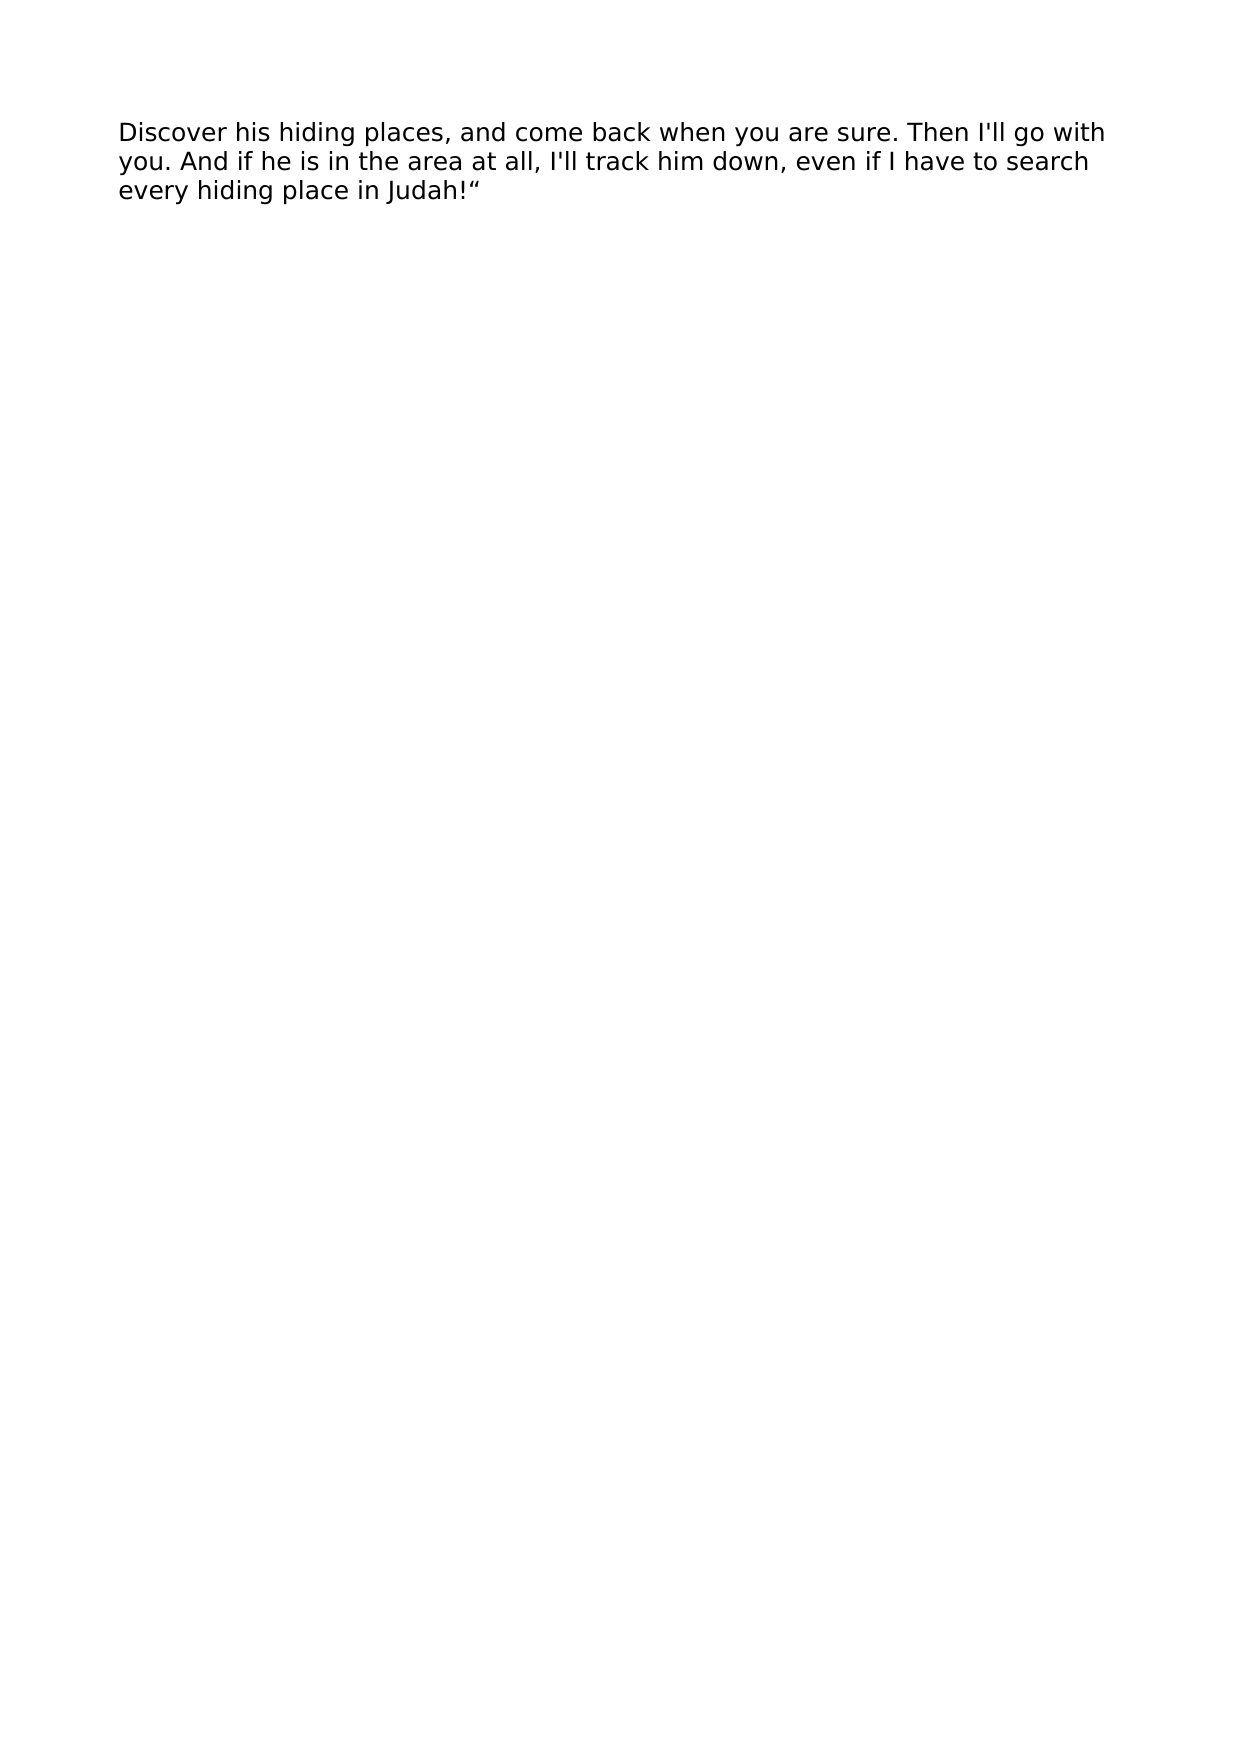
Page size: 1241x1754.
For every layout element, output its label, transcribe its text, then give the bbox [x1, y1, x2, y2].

text Discover his hiding places, and come back when you are sure. Then I'll go with you. And if he is in the area at all, I'll track him down, even if I have to search every hiding place in Judah!“ [118, 118, 1122, 206]
